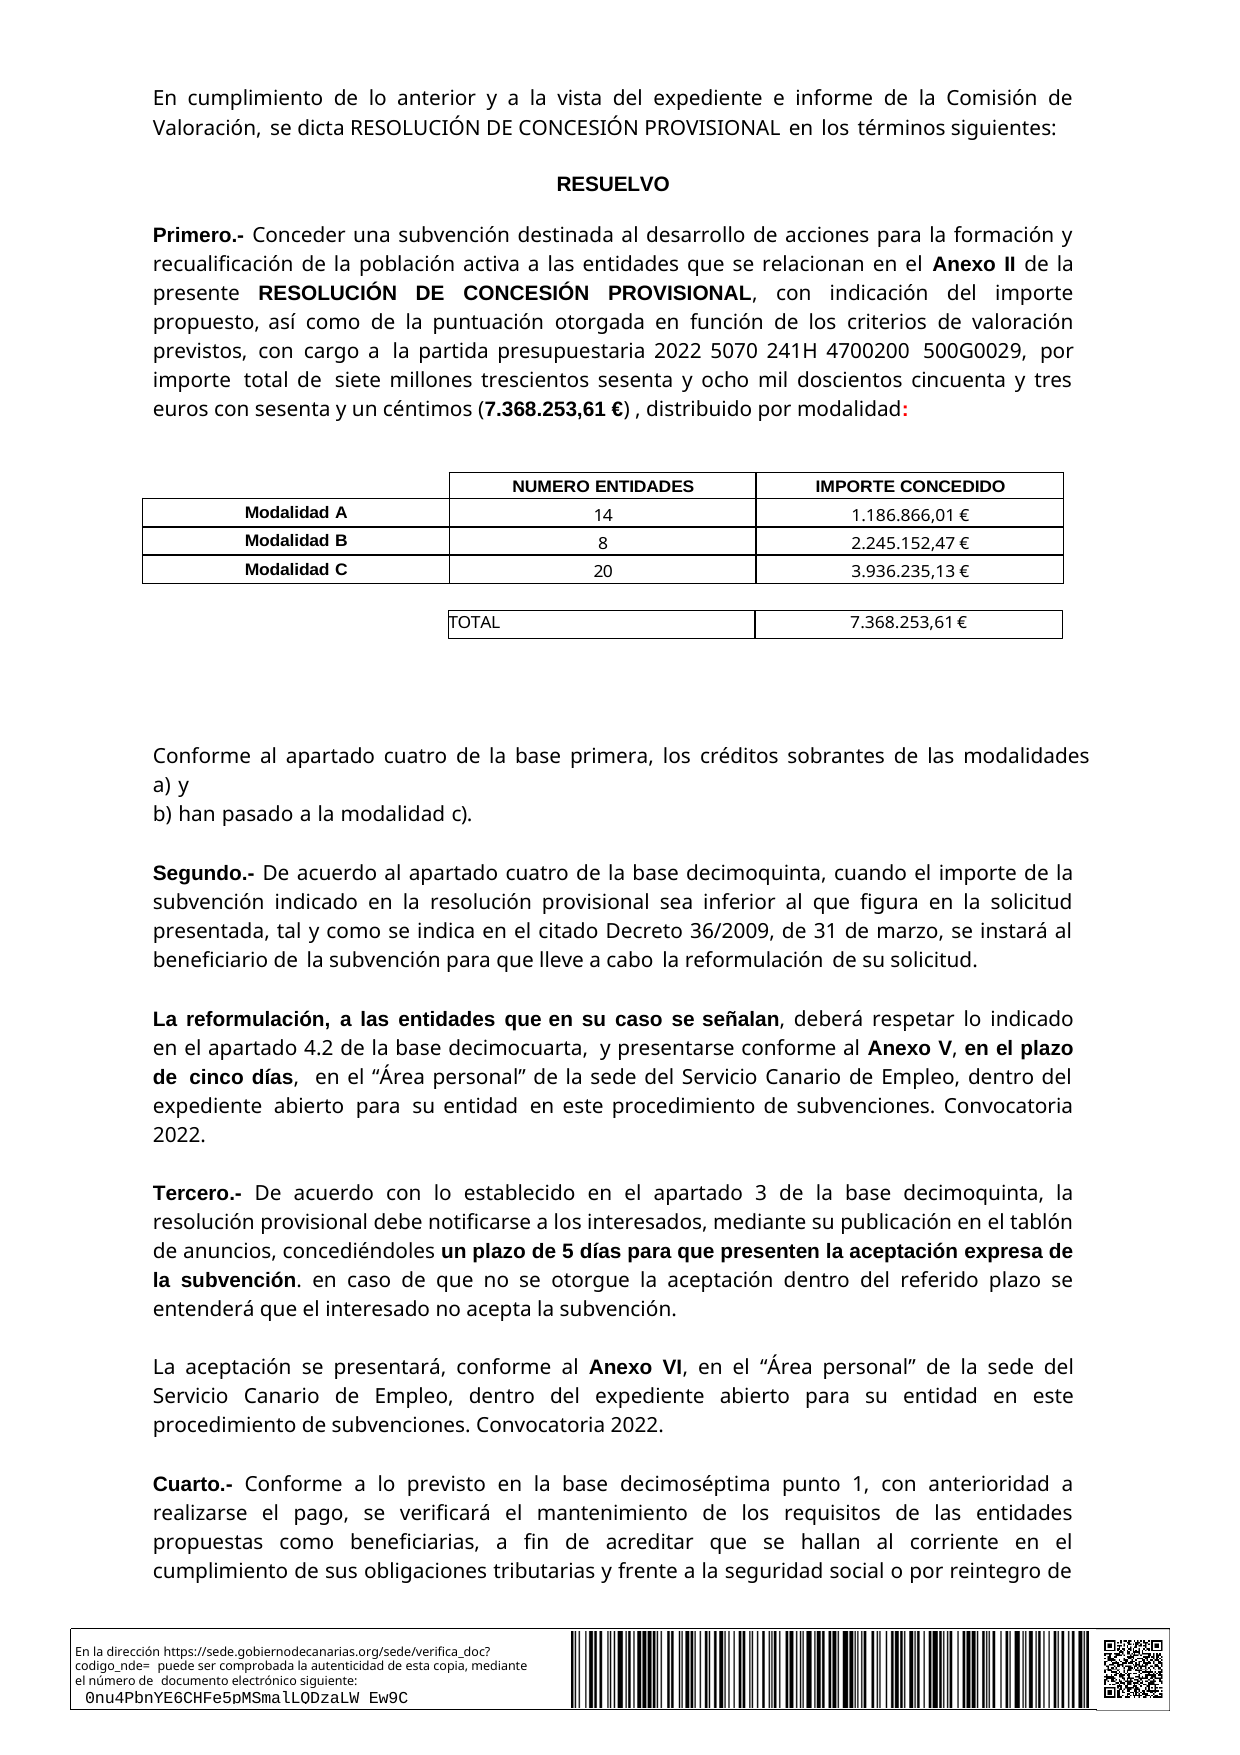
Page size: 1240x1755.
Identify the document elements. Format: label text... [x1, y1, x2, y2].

table_cell 2.245.152,47 € [757, 528, 1063, 554]
text La reformulación, a las entidades que en su caso se señalan, deberá respetar lo indicado en el apartado 4.2 de la base decimocuarta, y presentarse conforme al Anexo V, en el plazo de cinco días, en el “Área personal” de la sede del Servicio Canario de Empleo, dentro del expediente abierto para su entidad en este procedimiento de subvenciones. Convocatoria 2022. [153, 1004, 1074, 1148]
text Cuarto.- Conforme a lo previsto en la base decimoséptima punto 1, con anterioridad a realizarse el pago, se verificará el mantenimiento de los requisitos de las entidades propuestas como beneficiarias, a fin de acreditar que se hallan al corriente en el cumplimiento de sus obligaciones tributarias y frente a la seguridad social o por reintegro de [153, 1469, 1074, 1585]
table_cell 3.936.235,13 € [757, 556, 1063, 582]
table_header NUMERO ENTIDADES [450, 473, 755, 498]
table_cell Modalidad C [143, 556, 449, 582]
text RESUELVO [137, 171, 1089, 195]
table_cell 8 [450, 528, 755, 554]
table_cell 20 [450, 556, 755, 582]
text b) han pasado a la modalidad c). [153, 799, 1089, 828]
text La aceptación se presentará, conforme al Anexo VI, en el “Área personal” de la sede del Servicio Canario de Empleo, dentro del expediente abierto para su entidad en este procedimiento de subvenciones. Convocatoria 2022. [153, 1352, 1074, 1439]
text Primero.- Conceder una subvención destinada al desarrollo de acciones para la formación y recualificación de la población activa a las entidades que se relacionan en el Anexo II de la presente RESOLUCIÓN DE CONCESIÓN PROVISIONAL, con indicación del importe propuesto, así como de la puntuación otorgada en función de los criterios de valoración previstos, con cargo a la partida presupuestaria 2022 5070 241H 4700200 500G0029, por importe total de siete millones trescientos sesenta y ocho mil doscientos cincuenta y tres euros con sesenta y un céntimos (7.368.253,61 €) , distribuido por modalidad: [153, 221, 1074, 423]
table_cell Modalidad B [143, 528, 449, 554]
table_cell 14 [450, 499, 755, 526]
table_cell 1.186.866,01 € [757, 499, 1063, 526]
text Segundo.- De acuerdo al apartado cuatro de la base decimoquinta, cuando el importe de la subvención indicado en la resolución provisional sea inferior al que figura en la solicitud presentada, tal y como se indica en el citado Decreto 36/2009, de 31 de marzo, se instará al beneficiario de la subvención para que lleve a cabo la reformulación de su solicitud. [153, 858, 1074, 974]
table_header IMPORTE CONCEDIDO [757, 473, 1063, 498]
text Conforme al apartado cuatro de la base primera, los créditos sobrantes de las modalidades a) y [153, 741, 1089, 798]
table_header [143, 472, 449, 498]
text Tercero.- De acuerdo con lo establecido en el apartado 3 de la base decimoquinta, la resolución provisional debe notificarse a los interesados, mediante su publicación en el tablón de anuncios, concediéndoles un plazo de 5 días para que presenten la aceptación expresa de la subvención. en caso de que no se otorgue la aceptación dentro del referido plazo se entenderá que el interesado no acepta la subvención. [153, 1178, 1074, 1322]
text En cumplimiento de lo anterior y a la vista del expediente e informe de la Comisión de Valoración, se dicta RESOLUCIÓN DE CONCESIÓN PROVISIONAL en los términos siguientes: [153, 83, 1072, 141]
table_cell Modalidad A [143, 499, 449, 526]
